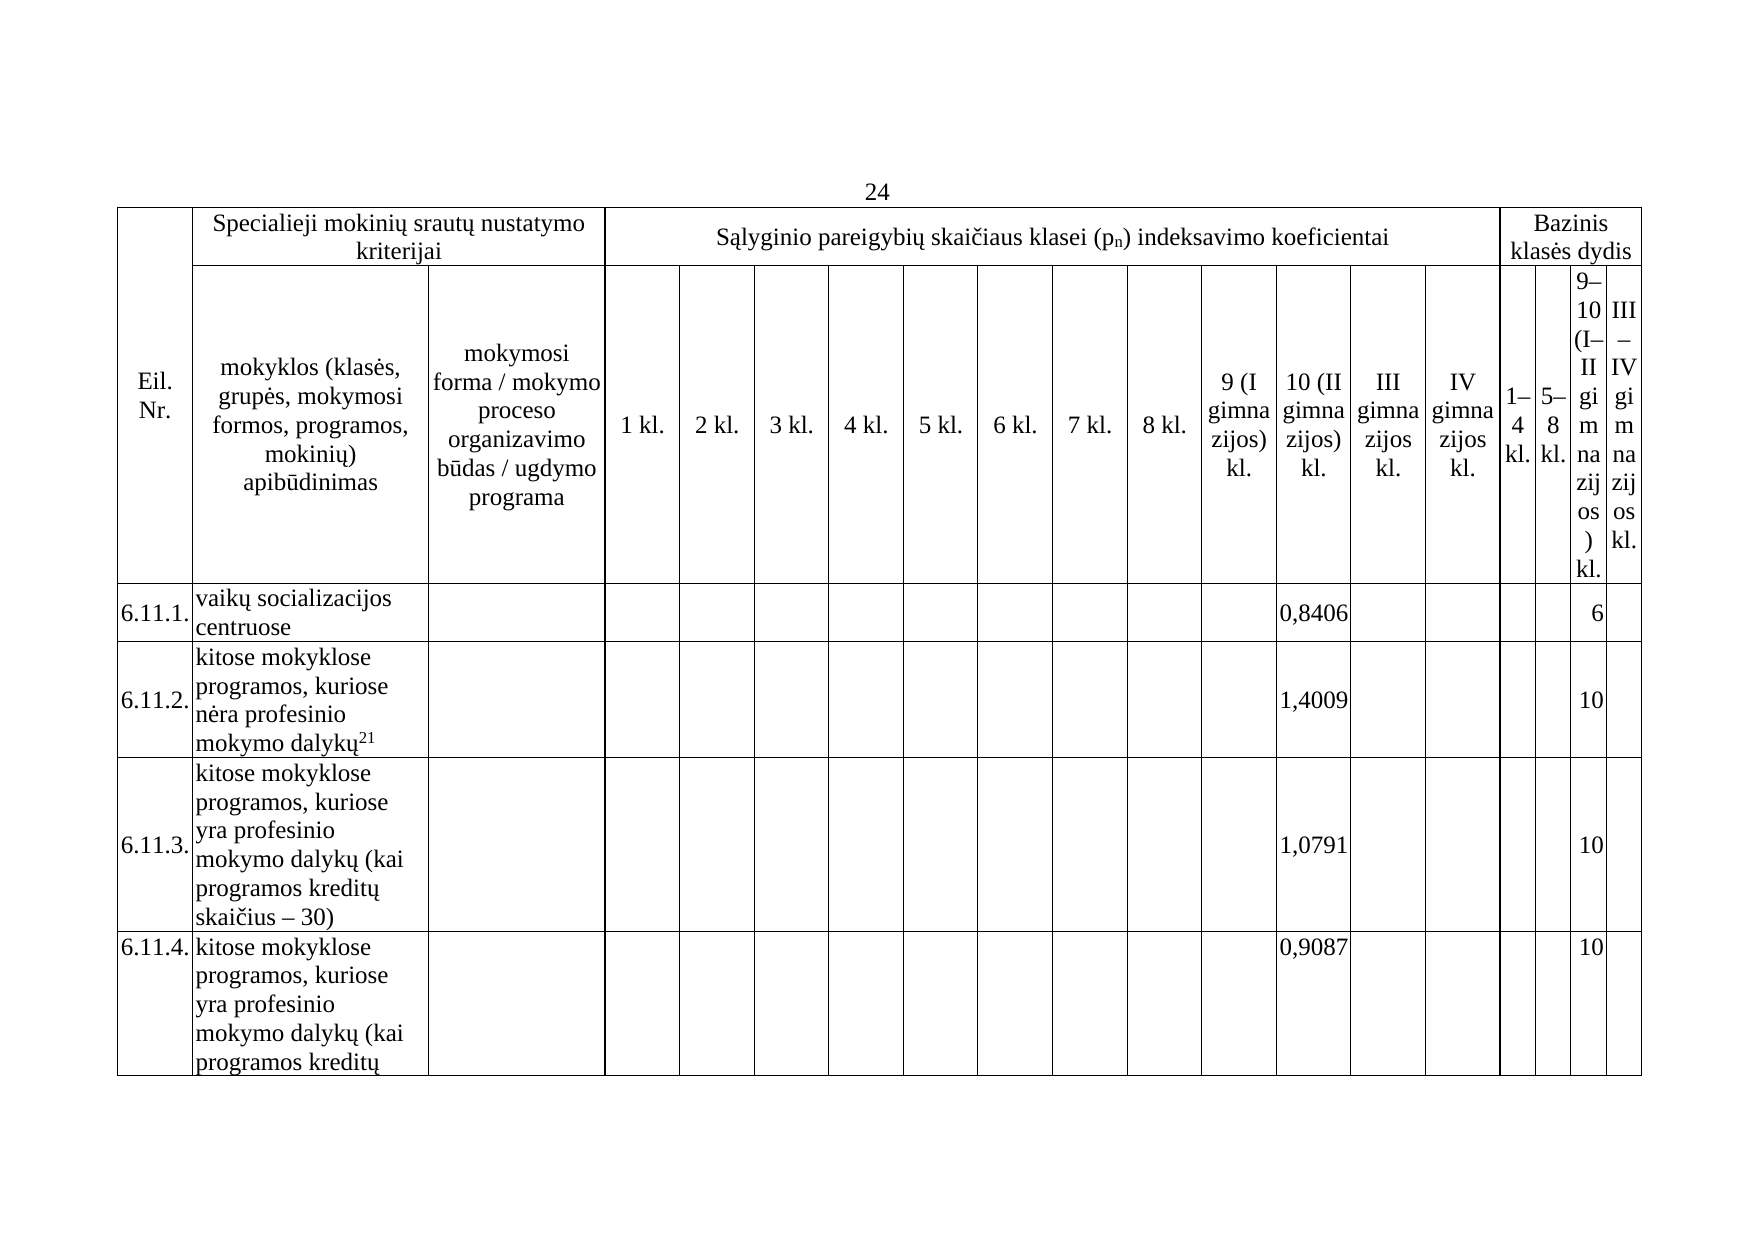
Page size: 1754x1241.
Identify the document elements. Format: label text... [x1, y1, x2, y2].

table_cell [1053, 642, 1127, 757]
table_cell 8 kl. [1128, 266, 1201, 582]
table_cell kitose mokyklose programos, kuriose yra profesinio mokymo dalykų (kai programos kreditų [193, 932, 428, 1075]
table_cell [1351, 758, 1425, 931]
table_cell 6.11.4. [118, 932, 192, 1075]
table_cell [606, 932, 679, 1075]
table_cell kitose mokyklose programos, kuriose yra profesinio mokymo dalykų (kai programos kreditų skaičius – 30) [193, 758, 428, 931]
table_cell [1128, 932, 1201, 1075]
table_cell 6.11.1. [118, 584, 192, 641]
table_cell mokyklos (klasės, grupės, mokymosi formos, programos, mokinių) apibūdinimas [193, 266, 428, 582]
table_cell 6 kl. [978, 266, 1052, 582]
table_cell 0,8406 [1277, 584, 1350, 641]
table_cell III–IV gimnazijos kl. [1607, 266, 1641, 582]
table_cell 6 [1571, 584, 1606, 641]
table_cell [1607, 584, 1641, 641]
table_cell 4 kl. [829, 266, 903, 582]
table_cell [1351, 932, 1425, 1075]
table_cell [1202, 642, 1276, 757]
table_cell 10 (II gimnazijos) kl. [1277, 266, 1350, 582]
table_cell [978, 758, 1052, 931]
table_cell [1501, 932, 1535, 1075]
table_cell vaikų socializacijos centruose [193, 584, 428, 641]
table_header Specialieji mokinių srautų nustatymo kriterijai [193, 208, 604, 265]
table_cell 1 kl. [606, 266, 679, 582]
table_cell [680, 584, 754, 641]
table_cell [429, 584, 604, 641]
table_cell [904, 932, 977, 1075]
table_cell [755, 584, 828, 641]
table_cell [429, 758, 604, 931]
table_cell [829, 584, 903, 641]
table_cell [429, 932, 604, 1075]
table_cell [1426, 642, 1499, 757]
table_cell [755, 758, 828, 931]
table_cell [1202, 758, 1276, 931]
table_cell [1536, 932, 1570, 1075]
table_cell 7 kl. [1053, 266, 1127, 582]
table_cell kitose mokyklose programos, kuriose nėra profesinio mokymo dalykų21 [193, 642, 428, 757]
table_cell [1501, 758, 1535, 931]
table_cell 9 (I gimnazijos) kl. [1202, 266, 1276, 582]
table_cell [755, 932, 828, 1075]
table_cell [1128, 584, 1201, 641]
table_cell 9–10 (I–II gimnazijos) kl. [1571, 266, 1606, 582]
table_cell [1607, 758, 1641, 931]
table_cell [1607, 642, 1641, 757]
table_cell [680, 932, 754, 1075]
table_cell 1–4 kl. [1501, 266, 1535, 582]
table_cell [680, 642, 754, 757]
table_cell 10 [1571, 932, 1606, 1075]
table_cell [1351, 584, 1425, 641]
table_cell [1536, 758, 1570, 931]
table_cell 10 [1571, 642, 1606, 757]
table_cell [606, 642, 679, 757]
table_cell [1202, 932, 1276, 1075]
table_cell [1128, 758, 1201, 931]
table_cell IV gimnazijos kl. [1426, 266, 1499, 582]
table_cell 1,4009 [1277, 642, 1350, 757]
table_cell 2 kl. [680, 266, 754, 582]
table_header Eil. Nr. [118, 208, 192, 582]
table_cell [978, 932, 1052, 1075]
table_cell [829, 642, 903, 757]
table_cell [755, 642, 828, 757]
table_header Bazinis klasės dydis [1501, 208, 1641, 265]
table_cell [904, 642, 977, 757]
table_header Sąlyginio pareigybių skaičiaus klasei (pn) indeksavimo koeficientai [606, 208, 1499, 265]
table_cell 5 kl. [904, 266, 977, 582]
table_cell [429, 642, 604, 757]
table_cell [1426, 932, 1499, 1075]
table_cell 6.11.3. [118, 758, 192, 931]
table_cell [680, 758, 754, 931]
table_cell [1536, 584, 1570, 641]
table_cell [1536, 642, 1570, 757]
table_cell [1501, 584, 1535, 641]
table_cell [978, 642, 1052, 757]
table_cell [1426, 584, 1499, 641]
table_cell [606, 758, 679, 931]
table_cell [1202, 584, 1276, 641]
table_cell 3 kl. [755, 266, 828, 582]
table_cell III gimnazijos kl. [1351, 266, 1425, 582]
table_cell 1,0791 [1277, 758, 1350, 931]
table_cell [904, 758, 977, 931]
table_cell [1426, 758, 1499, 931]
table_cell [1351, 642, 1425, 757]
table_cell mokymosi forma / mokymo proceso organizavimo būdas / ugdymo programa [429, 266, 604, 582]
table_cell [1053, 584, 1127, 641]
table_cell [829, 932, 903, 1075]
table_cell [978, 584, 1052, 641]
table_cell [904, 584, 977, 641]
table_cell [606, 584, 679, 641]
table_cell 6.11.2. [118, 642, 192, 757]
table_cell [829, 758, 903, 931]
table_cell [1607, 932, 1641, 1075]
table_cell [1128, 642, 1201, 757]
table_cell 10 [1571, 758, 1606, 931]
table_cell [1053, 758, 1127, 931]
table_cell [1501, 642, 1535, 757]
table_cell [1053, 932, 1127, 1075]
table_cell 0,9087 [1277, 932, 1350, 1075]
table_cell 5–8 kl. [1536, 266, 1570, 582]
